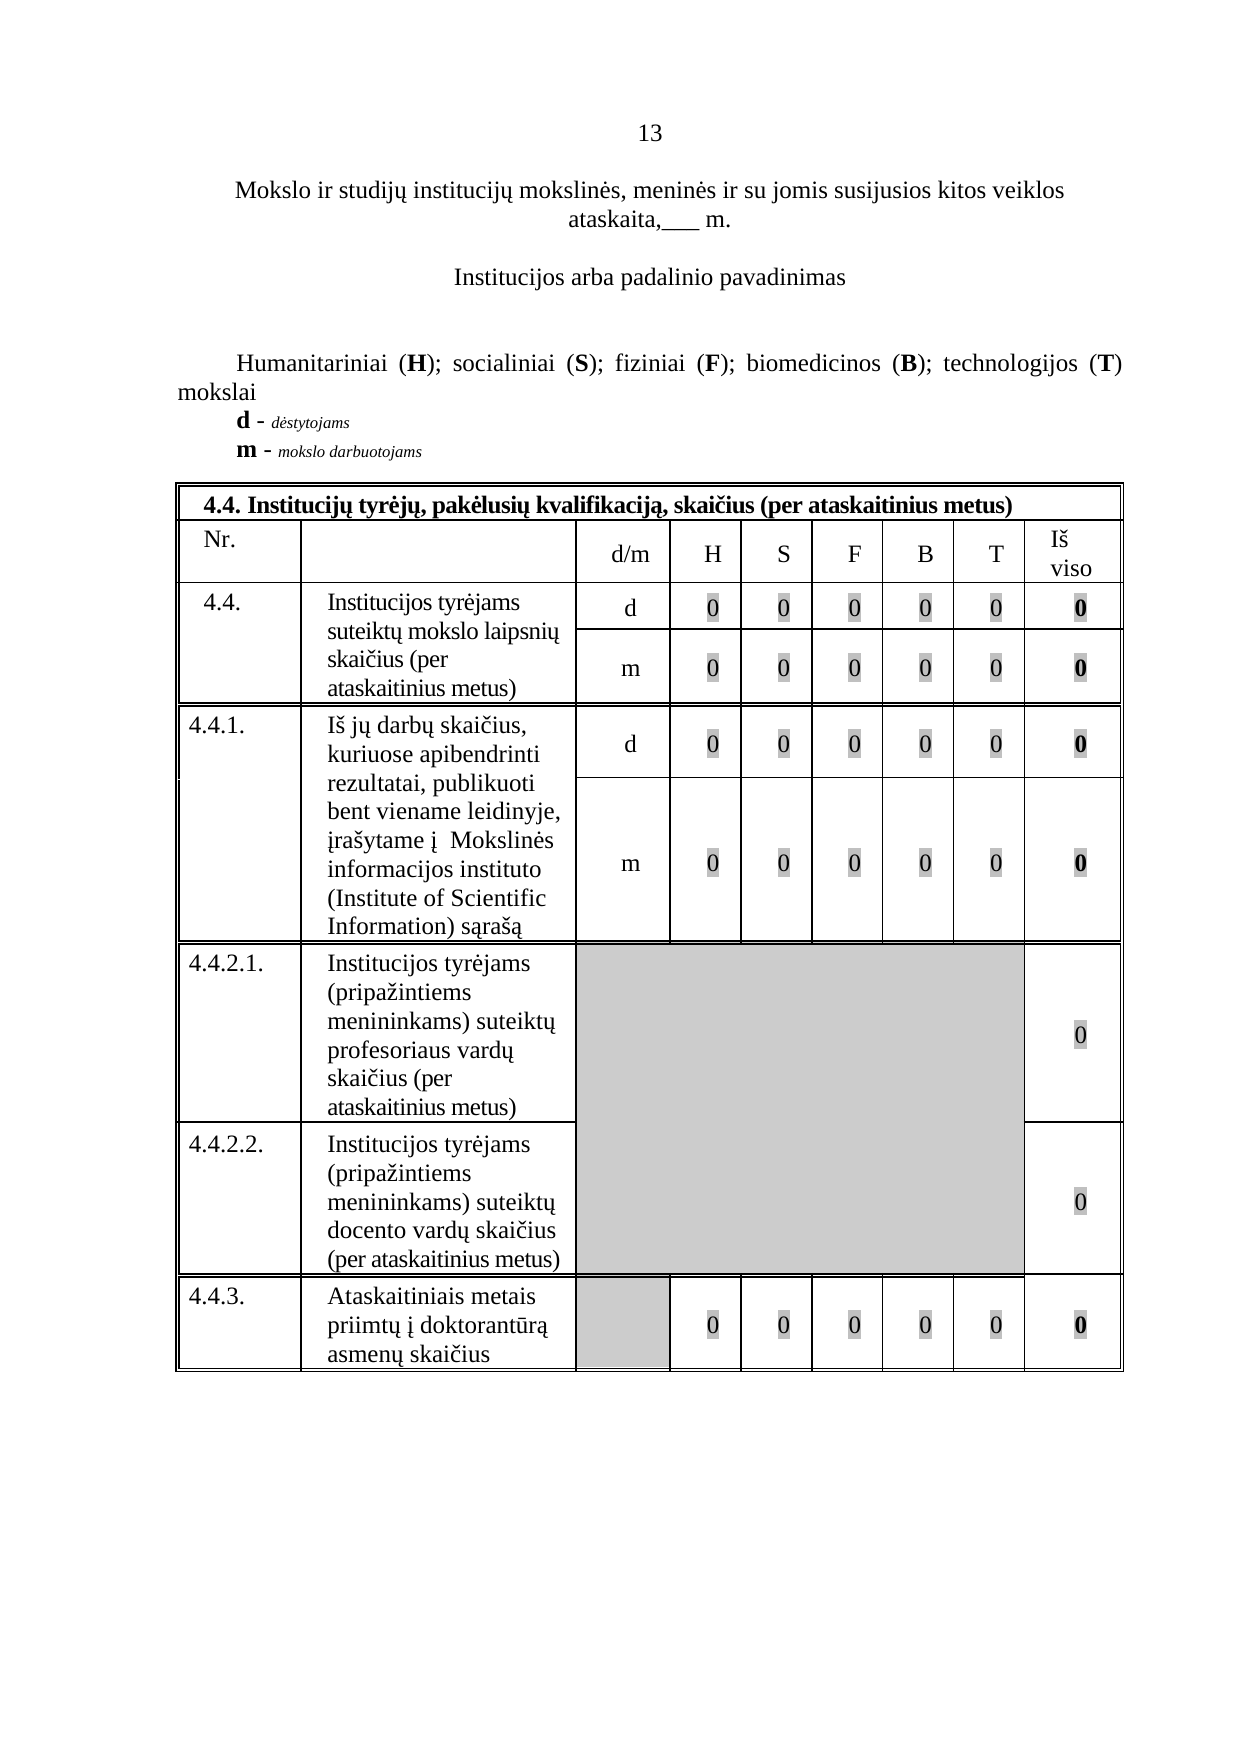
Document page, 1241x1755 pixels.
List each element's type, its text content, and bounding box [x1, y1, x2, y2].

table_cell Institucijos tyrėjams (pripažintiems menininkams) suteiktų docento vardų skaičius (per ataskaitinius metus) [302, 1123, 575, 1273]
table_cell 0 [1025, 630, 1120, 702]
table_cell 0 [1025, 707, 1120, 777]
table_cell 0 [883, 630, 953, 702]
table_cell S [742, 521, 811, 582]
table_cell 0 [883, 1278, 953, 1367]
table_cell [180, 782, 300, 940]
table_cell [577, 945, 1024, 1273]
table_cell 0 [954, 778, 1024, 940]
table_cell 0 [813, 707, 882, 777]
table_cell Institucijos tyrėjams suteiktų mokslo laipsnių skaičius (per ataskaitinius metus) [302, 583, 575, 702]
table_cell 0 [742, 583, 811, 628]
table_cell d [577, 583, 669, 628]
table_cell 0 [954, 707, 1024, 777]
table_cell Iš jų darbų skaičius, kuriuose apibendrinti rezultatai, publikuoti bent viename leidinyje, įrašytame į Mokslinės informacijos instituto (Institute of Scientific Information) sąrašą [302, 707, 575, 940]
table_header 4.4. Institucijų tyrėjų, pakėlusių kvalifikaciją, skaičius (per ataskaitinius metus) [180, 487, 1120, 519]
table_cell 0 [954, 630, 1024, 702]
table_cell 0 [954, 1278, 1024, 1367]
table_cell d [577, 707, 669, 777]
table_cell 4.4.3. [180, 1278, 300, 1367]
table_cell 0 [1025, 778, 1120, 940]
table_cell [577, 1278, 669, 1367]
table_cell 0 [742, 630, 811, 702]
text Humanitariniai (H); socialiniai (S); fiziniai (F); biomedicinos (B); technologijos (T) mokslai [177, 348, 1122, 406]
table_cell Nr. [180, 521, 300, 582]
table_cell 0 [742, 778, 811, 940]
text d - dėstytojams [177, 406, 1122, 434]
table_cell 0 [954, 583, 1024, 628]
table_cell 0 [742, 1278, 811, 1367]
table_cell 0 [671, 707, 740, 777]
table_cell 0 [1025, 1275, 1120, 1367]
table_cell 0 [671, 583, 740, 628]
text m - mokslo darbuotojams [177, 434, 1122, 463]
table_cell 0 [1025, 1123, 1120, 1273]
table_cell T [954, 521, 1024, 582]
table_cell 0 [813, 583, 882, 628]
table_cell 0 [1025, 945, 1120, 1121]
table_cell 0 [1025, 583, 1120, 628]
table_cell m [577, 778, 669, 940]
text Mokslo ir studijų institucijų mokslinės, meninės ir su jomis susijusios kitos veiklos ataskaita,___ m. [177, 176, 1122, 233]
table_cell H [671, 521, 740, 582]
table_cell [302, 521, 575, 582]
table_cell 0 [883, 778, 953, 940]
table_cell 0 [671, 778, 740, 940]
table_cell 0 [671, 1278, 740, 1367]
table_cell Iš viso [1025, 521, 1120, 582]
table_cell B [883, 521, 953, 582]
table_cell d/m [577, 521, 669, 582]
text Institucijos arba padalinio pavadinimas [177, 262, 1122, 291]
table_cell 0 [813, 778, 882, 940]
table_cell 4.4.1. [180, 707, 300, 777]
table_cell 0 [671, 630, 740, 702]
table_cell 0 [883, 707, 953, 777]
table_cell Ataskaitiniais metais priimtų į doktorantūrą asmenų skaičius [302, 1278, 575, 1367]
table_cell 0 [813, 630, 882, 702]
table_cell 4.4. [180, 583, 300, 702]
table_cell 0 [883, 583, 953, 628]
table_cell 0 [813, 1278, 882, 1367]
table_cell F [813, 521, 882, 582]
table_cell 4.4.2.2. [180, 1123, 300, 1273]
table_cell 4.4.2.1. [180, 945, 300, 1121]
table_cell 0 [742, 707, 811, 777]
table_cell m [577, 630, 669, 702]
table_cell Institucijos tyrėjams (pripažintiems menininkams) suteiktų profesoriaus vardų skaičius (per ataskaitinius metus) [302, 945, 575, 1121]
